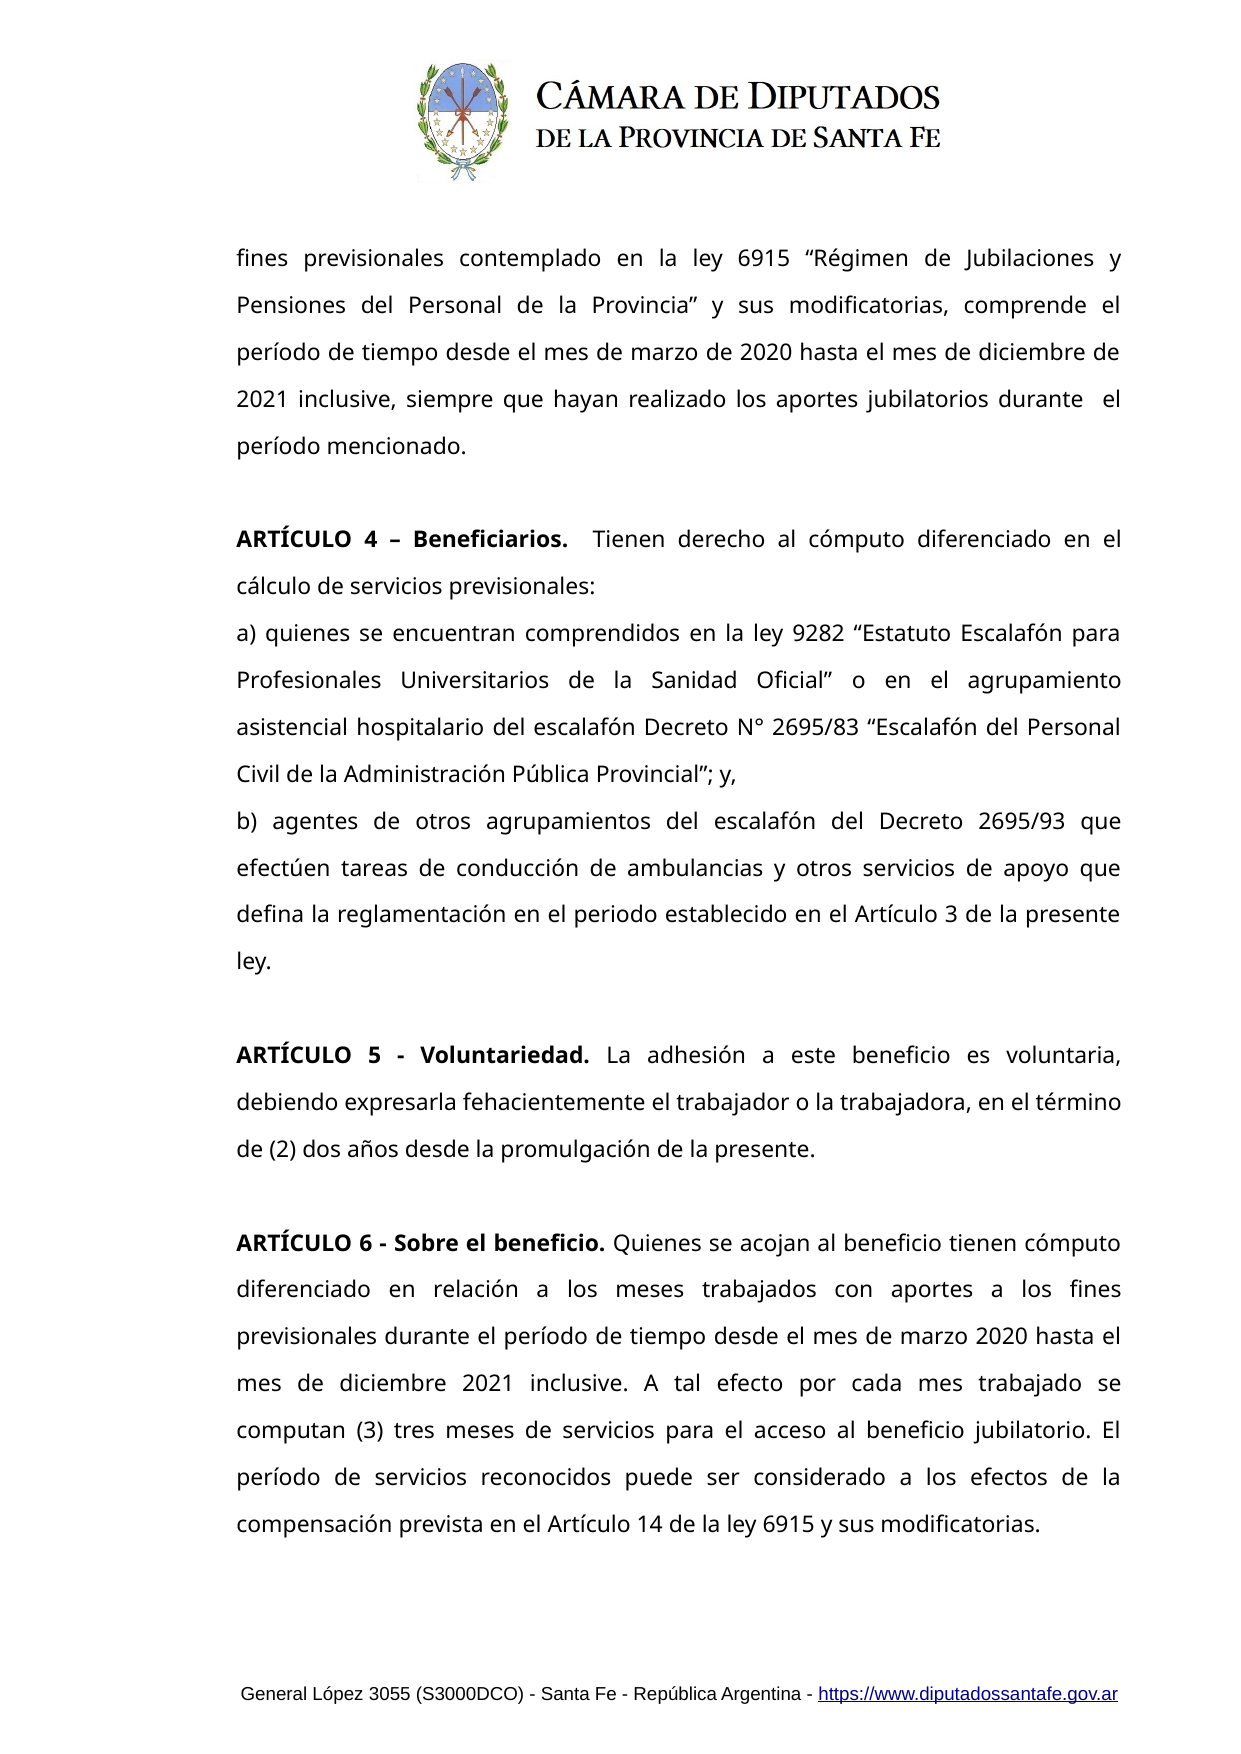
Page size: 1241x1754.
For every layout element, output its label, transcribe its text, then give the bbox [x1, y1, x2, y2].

text ARTÍCULO 6 - Sobre el beneficio. Quienes se acojan al beneficio tienen cómputo diferenciado en relación a los meses trabajados con aportes a los fines previsionales durante el período de tiempo desde el mes de marzo 2020 hasta el mes de diciembre 2021 inclusive. A tal efecto por cada mes trabajado se computan (3) tres meses de servicios para el acceso al beneficio jubilatorio. El período de servicios reconocidos puede ser considerado a los efectos de la compensación prevista en el Artículo 14 de la ley 6915 y sus modificatorias. [236, 1227, 1122, 1539]
text a) quienes se encuentran comprendidos en la ley 9282 “Estatuto Escalafón para Profesionales Universitarios de la Sanidad Oficial” o en el agrupamiento asistencial hospitalario del escalafón Decreto N° 2695/83 “Escalafón del Personal Civil de la Administración Pública Provincial”; y, [236, 617, 1122, 789]
picture [413, 59, 945, 183]
text ARTÍCULO 5 - Voluntariedad. La adhesión a este beneficio es voluntaria, debiendo expresarla fehacientemente el trabajador o la trabajadora, en el término de (2) dos años desde la promulgación de la presente. [236, 1039, 1122, 1164]
text ARTÍCULO 4 – Beneficiarios. Tienen derecho al cómputo diferenciado en el cálculo de servicios previsionales: [236, 523, 1122, 602]
text fines previsionales contemplado en la ley 6915 “Régimen de Jubilaciones y Pensiones del Personal de la Provincia” y sus modificatorias, comprende el período de tiempo desde el mes de marzo de 2020 hasta el mes de diciembre de 2021 inclusive, siempre que hayan realizado los aportes jubilatorios durante el período mencionado. [236, 242, 1122, 461]
text b) agentes de otros agrupamientos del escalafón del Decreto 2695/93 que efectúen tareas de conducción de ambulancias y otros servicios de apoyo que defina la reglamentación en el periodo establecido en el Artículo 3 de la presente ley. [236, 805, 1122, 977]
